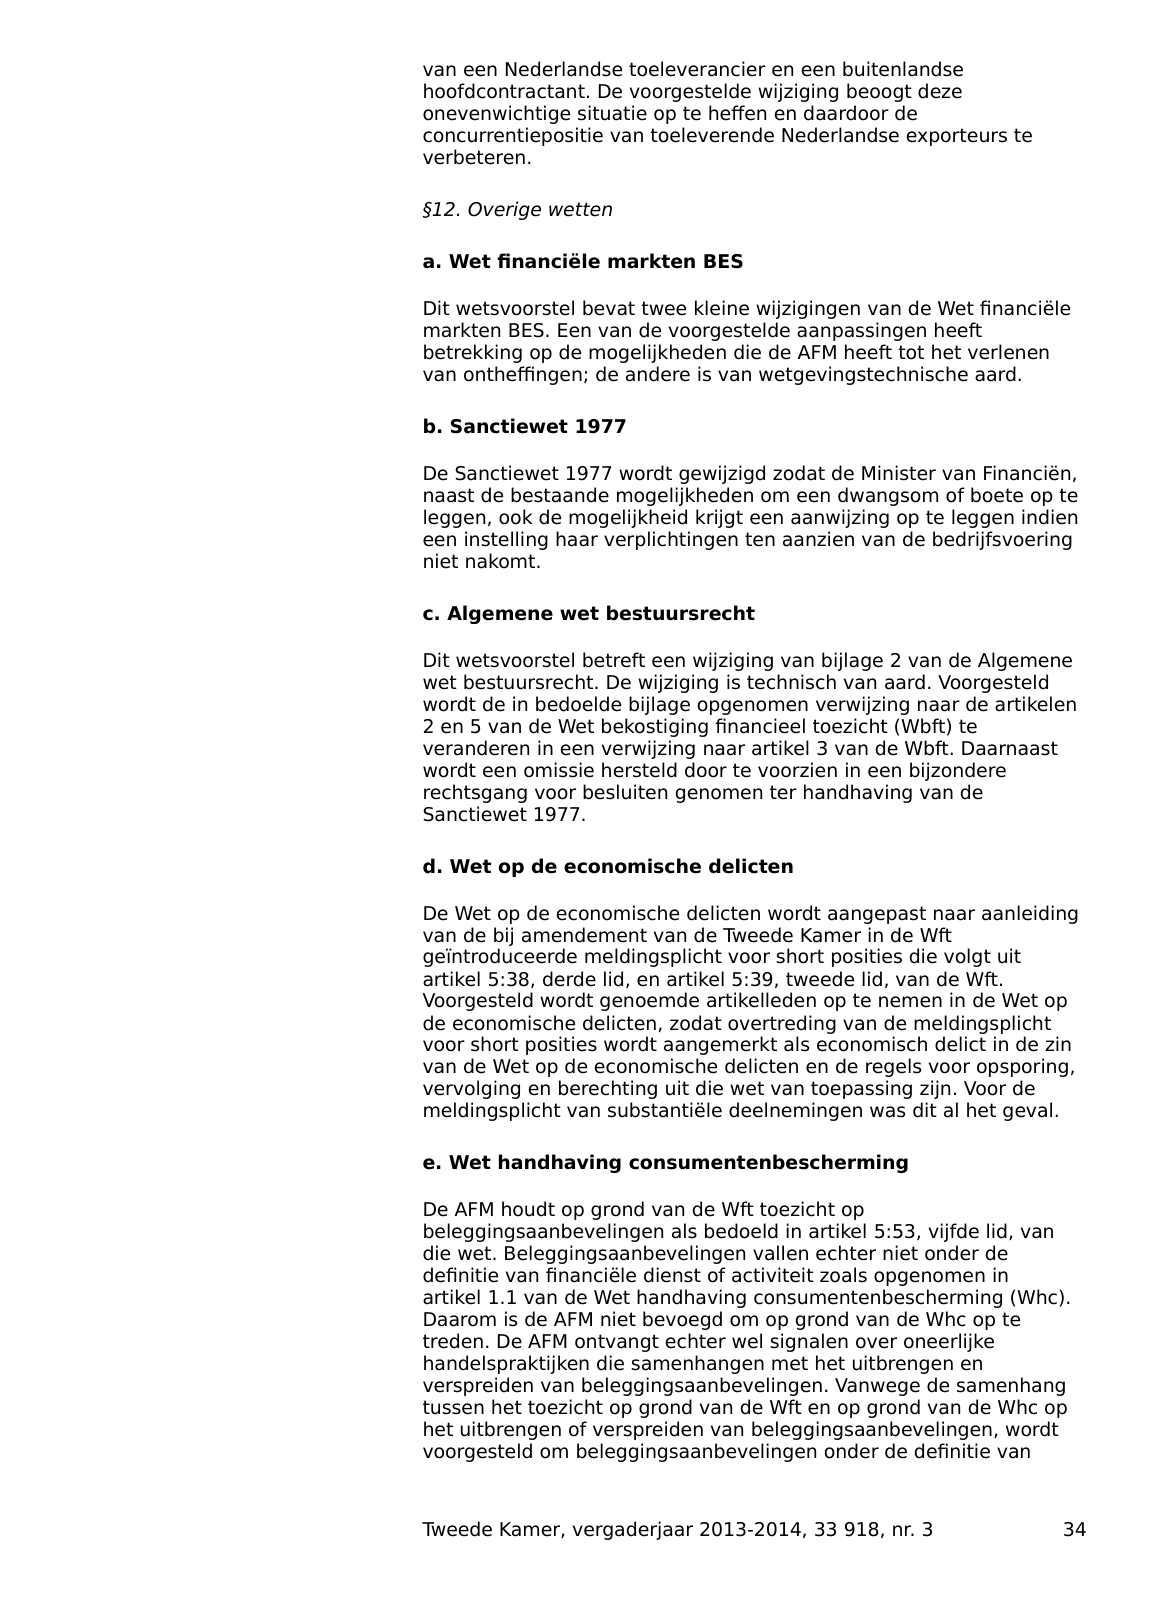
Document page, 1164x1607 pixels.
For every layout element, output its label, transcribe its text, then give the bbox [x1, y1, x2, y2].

subtitle b. Sanctiewet 1977 [422, 416, 1087, 438]
subtitle §12. Overige wetten [422, 199, 1087, 221]
subtitle e. Wet handhaving consumentenbescherming [422, 1152, 1087, 1174]
text van een Nederlandse toeleverancier en een buitenlandse hoofdcontractant. De voorgestelde wijziging beoogt deze onevenwichtige situatie op te heffen en daardoor de concurrentiepositie van toeleverende Nederlandse exporteurs te verbeteren. [422, 59, 1087, 169]
text De AFM houdt op grond van de Wft toezicht op beleggingsaanbevelingen als bedoeld in artikel 5:53, vijfde lid, van die wet. Beleggingsaanbevelingen vallen echter niet onder de definitie van financiële dienst of activiteit zoals opgenomen in artikel 1.1 van de Wet handhaving consumentenbescherming (Whc). Daarom is de AFM niet bevoegd om op grond van de Whc op te treden. De AFM ontvangt echter wel signalen over oneerlijke handelspraktijken die samenhangen met het uitbrengen en verspreiden van beleggingsaanbevelingen. Vanwege de samenhang tussen het toezicht op grond van de Wft en op grond van de Whc op het uitbrengen of verspreiden van beleggingsaanbevelingen, wordt voorgesteld om beleggingsaanbevelingen onder de definitie van [422, 1199, 1087, 1463]
text De Wet op de economische delicten wordt aangepast naar aanleiding van de bij amendement van de Tweede Kamer in de Wft geïntroduceerde meldingsplicht voor short posities die volgt uit artikel 5:38, derde lid, en artikel 5:39, tweede lid, van de Wft. Voorgesteld wordt genoemde artikelleden op te nemen in de Wet op de economische delicten, zodat overtreding van de meldingsplicht voor short posities wordt aangemerkt als economisch delict in de zin van de Wet op de economische delicten en de regels voor opsporing, vervolging en berechting uit die wet van toepassing zijn. Voor de meldingsplicht van substantiële deelnemingen was dit al het geval. [422, 902, 1087, 1122]
subtitle c. Algemene wet bestuursrecht [422, 603, 1087, 625]
subtitle d. Wet op de economische delicten [422, 856, 1087, 877]
text Dit wetsvoorstel betreft een wijziging van bijlage 2 van de Algemene wet bestuursrecht. De wijziging is technisch van aard. Voorgesteld wordt de in bedoelde bijlage opgenomen verwijzing naar de artikelen 2 en 5 van de Wet bekostiging financieel toezicht (Wbft) te veranderen in een verwijzing naar artikel 3 van de Wbft. Daarnaast wordt een omissie hersteld door te voorzien in een bijzondere rechtsgang voor besluiten genomen ter handhaving van de Sanctiewet 1977. [422, 650, 1087, 826]
subtitle a. Wet financiële markten BES [422, 251, 1087, 273]
text Dit wetsvoorstel bevat twee kleine wijzigingen van de Wet financiële markten BES. Een van de voorgestelde aanpassingen heeft betrekking op de mogelijkheden die de AFM heeft tot het verlenen van ontheffingen; de andere is van wetgevingstechnische aard. [422, 298, 1087, 386]
text De Sanctiewet 1977 wordt gewijzigd zodat de Minister van Financiën, naast de bestaande mogelijkheden om een dwangsom of boete op te leggen, ook de mogelijkheid krijgt een aanwijzing op te leggen indien een instelling haar verplichtingen ten aanzien van de bedrijfsvoering niet nakomt. [422, 463, 1087, 573]
